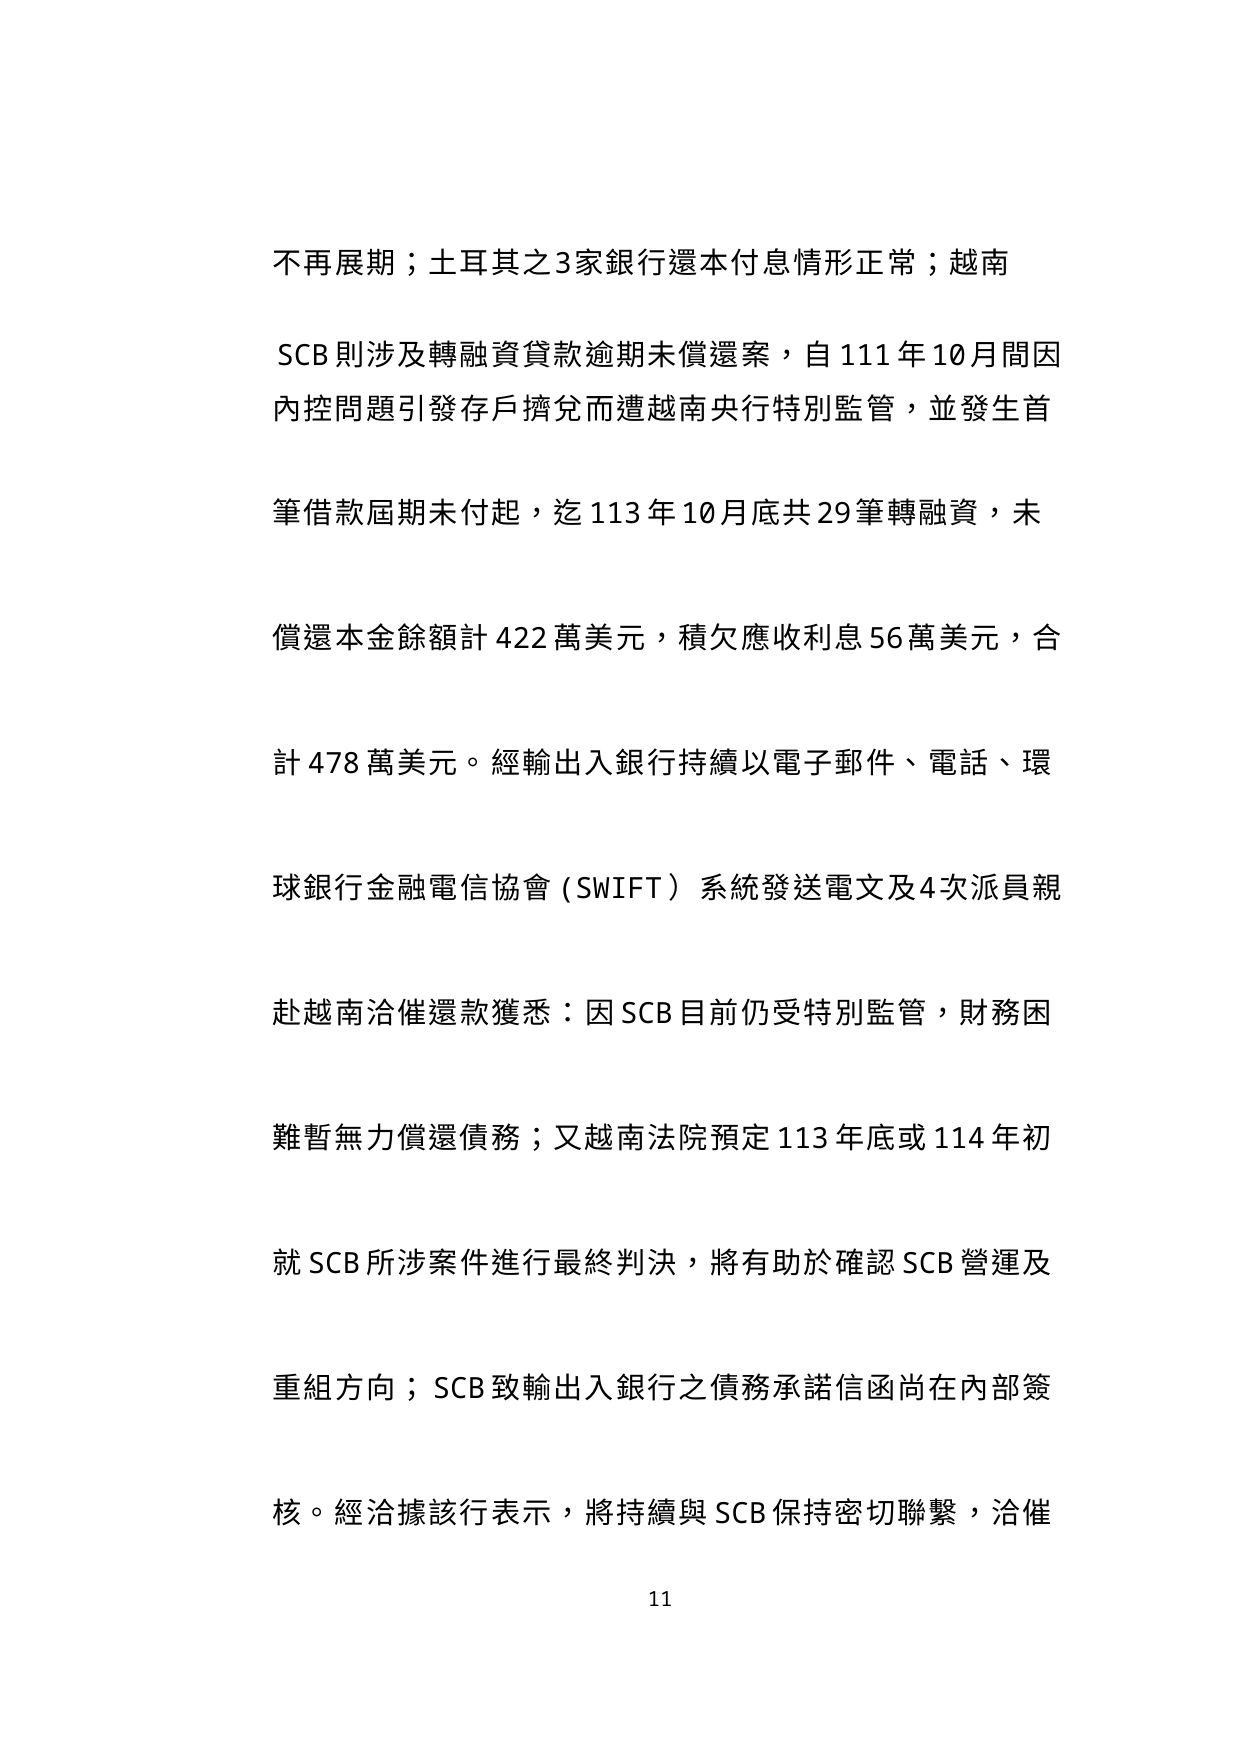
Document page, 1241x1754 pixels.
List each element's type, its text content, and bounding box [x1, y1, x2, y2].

text 不再展期；土耳其之3家銀行還本付息情形正常；越南SCB則涉及轉融資貸款逾期未償還案，自111年10月間因內控問題引發存戶擠兌而遭越南央行特別監管，並發生首筆借款屆期未付起，迄113年10月底共29筆轉融資，未償還本金餘額計422萬美元，積欠應收利息56萬美元，合計478萬美元。經輸出入銀行持續以電子郵件、電話、環球銀行金融電信協會(SWIFT）系統發送電文及4次派員親赴越南洽催還款獲悉：因SCB目前仍受特別監管，財務困難暫無力償還債務；又越南法院預定113年底或114年初就SCB所涉案件進行最終判決，將有助於確認SCB營運及重組方向；SCB致輸出入銀行之債務承諾信函尚在內部簽核。經洽據該行表示，將持續與SCB保持密切聯繫，洽催 [266, 177, 1063, 1552]
